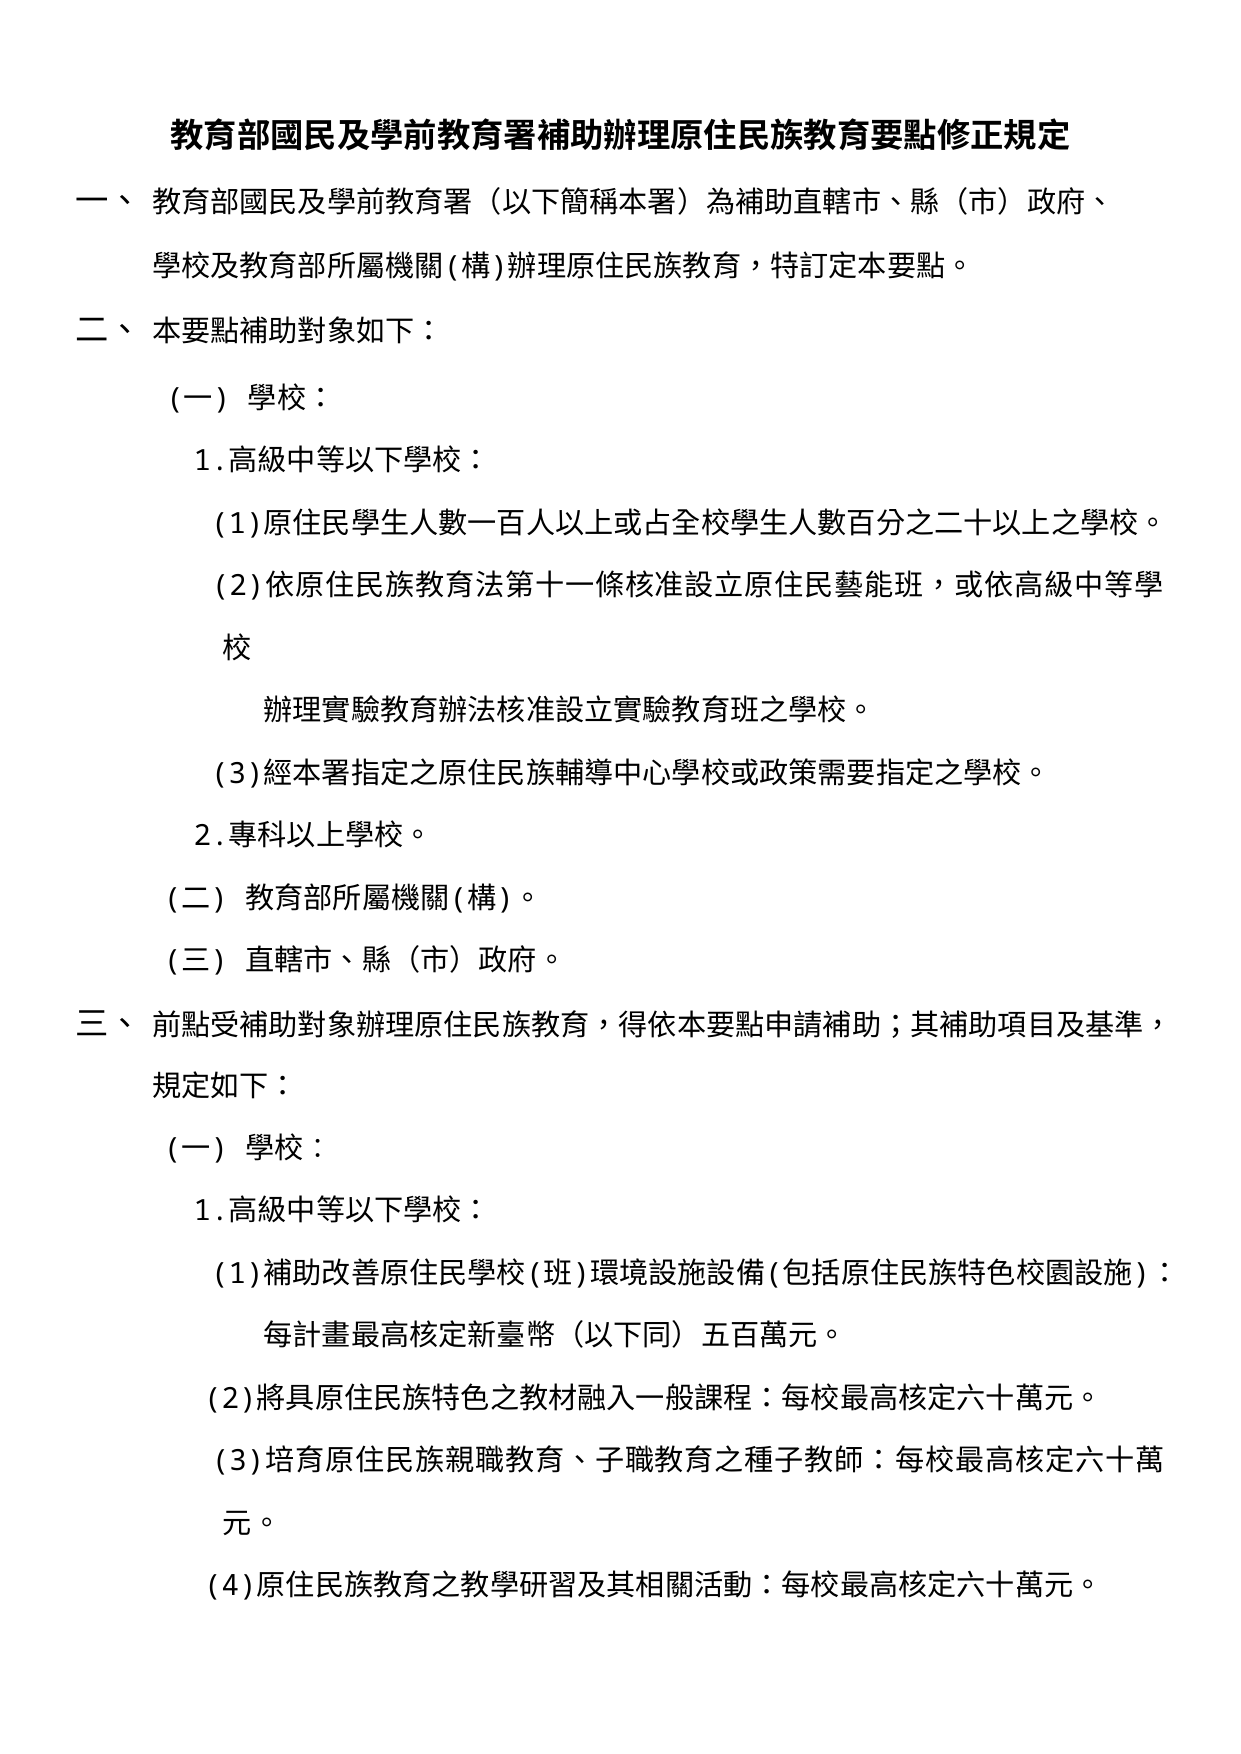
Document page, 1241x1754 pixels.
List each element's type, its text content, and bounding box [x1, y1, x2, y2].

text (3)培育原住民族親職教育、子職教育之種子教師：每校最高核定六十萬元。 [193, 1417, 1165, 1542]
text (二) 教育部所屬機關(構)。 [149, 854, 1165, 917]
text 2.專科以上學校。 [193, 792, 1165, 854]
text (4)原住民族教育之教學研習及其相關活動：每校最高核定六十萬元。 [186, 1542, 1165, 1604]
list 本要點補助對象如下： [75, 289, 1165, 354]
list 前點受補助對象辦理原住民族教育，得依本要點申請補助；其補助項目及基準，規定如下： [75, 979, 1165, 1104]
text (1)原住民學生人數一百人以上或占全校學生人數百分之二十以上之學校。 [193, 479, 1165, 542]
text 每計畫最高核定新臺幣（以下同）五百萬元。 [193, 1292, 1165, 1354]
text (一) 學校： [146, 354, 1165, 417]
text 辦理實驗教育辦法核准設立實驗教育班之學校。 [193, 667, 1165, 729]
text 1.高級中等以下學校： [193, 417, 1165, 479]
text (2)將具原住民族特色之教材融入一般課程：每校最高核定六十萬元。 [186, 1354, 1165, 1417]
text (3)經本署指定之原住民族輔導中心學校或政策需要指定之學校。 [193, 729, 1165, 792]
text 學校及教育部所屬機關(構)辦理原住民族教育，特訂定本要點。 [152, 225, 1165, 289]
list 教育部國民及學前教育署（以下簡稱本署）為補助直轄市、縣（市）政府、 [75, 160, 1165, 225]
text (1)補助改善原住民學校(班)環境設施設備(包括原住民族特色校園設施)： [193, 1229, 1165, 1292]
text 1.高級中等以下學校： [193, 1167, 1165, 1229]
text (一) 學校： [164, 1104, 1165, 1167]
text (2)依原住民族教育法第十一條核准設立原住民藝能班，或依高級中等學校 [193, 542, 1165, 667]
text 教育部國民及學前教育署補助辦理原住民族教育要點修正規定 [75, 96, 1165, 160]
text (三) 直轄市、縣（市）政府。 [149, 917, 1165, 979]
